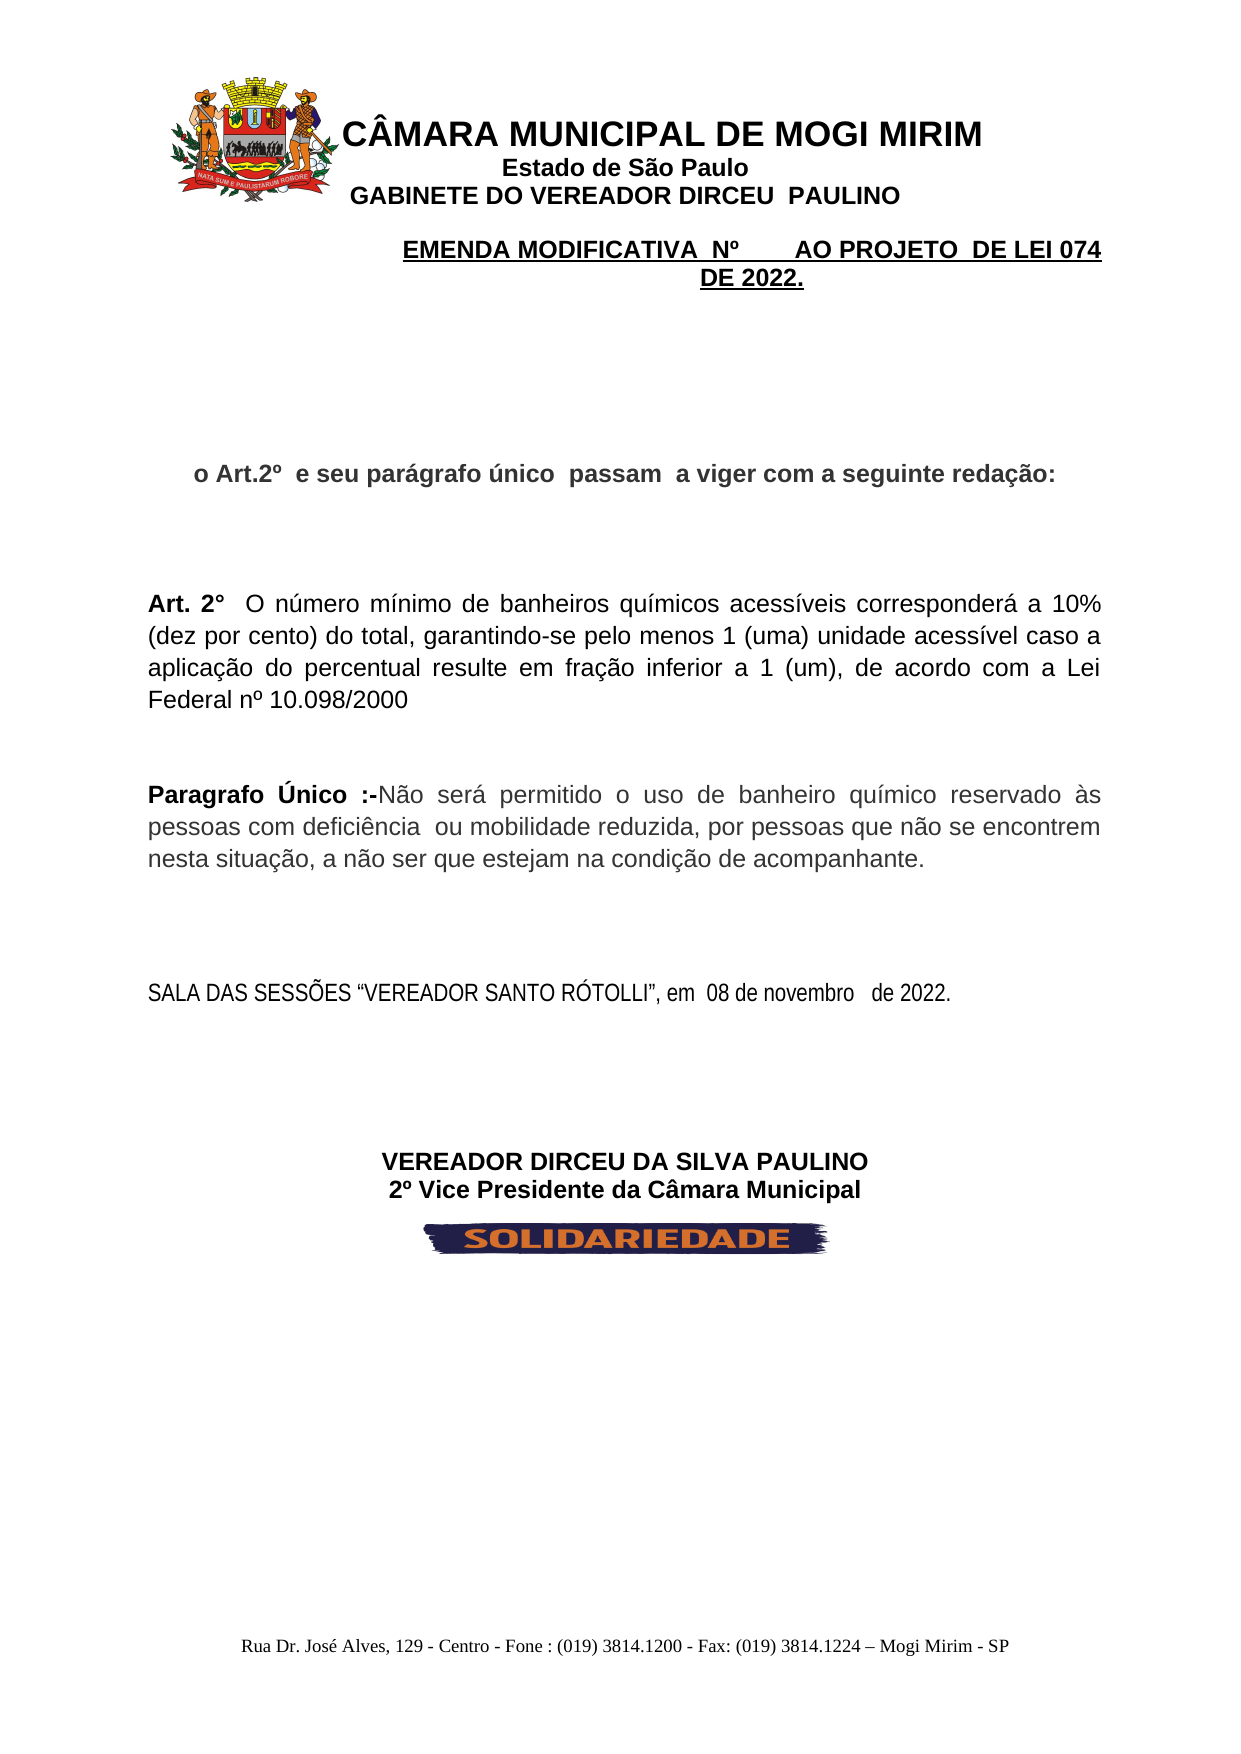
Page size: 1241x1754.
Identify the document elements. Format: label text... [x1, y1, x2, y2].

text o Art.2º e seu parágrafo único passam a viger com a seguinte redação: [148, 459, 1103, 487]
text Paragrafo Único :-Não será permitido o uso de banheiro químico reservado às pessoas com deficiência ou mobilidade reduzida, por pessoas que não se encontrem nesta situação, a não ser que estejam na condição de acompanhante. [148, 781, 1103, 873]
text 2º Vice Presidente da Câmara Municipal [148, 1176, 1103, 1204]
text VEREADOR DIRCEU DA SILVA PAULINO [148, 1148, 1103, 1176]
text SALA DAS SESSÕES “VEREADOR SANTO RÓTOLLI”, em 08 de novembro de 2022. [148, 978, 1103, 1007]
picture [387, 1204, 864, 1273]
picture [169, 77, 340, 202]
text Art. 2° O número mínimo de banheiros químicos acessíveis corresponderá a 10% (dez por cento) do total, garantindo-se pelo menos 1 (uma) unidade acessível caso a aplicação do percentual resulte em fração inferior a 1 (um), de acordo com a Lei Federal nº 10.098/2000 [148, 590, 1103, 714]
text EMENDA MODIFICATIVA Nº AO PROJETO DE LEI 074 DE 2022. [148, 236, 1103, 292]
